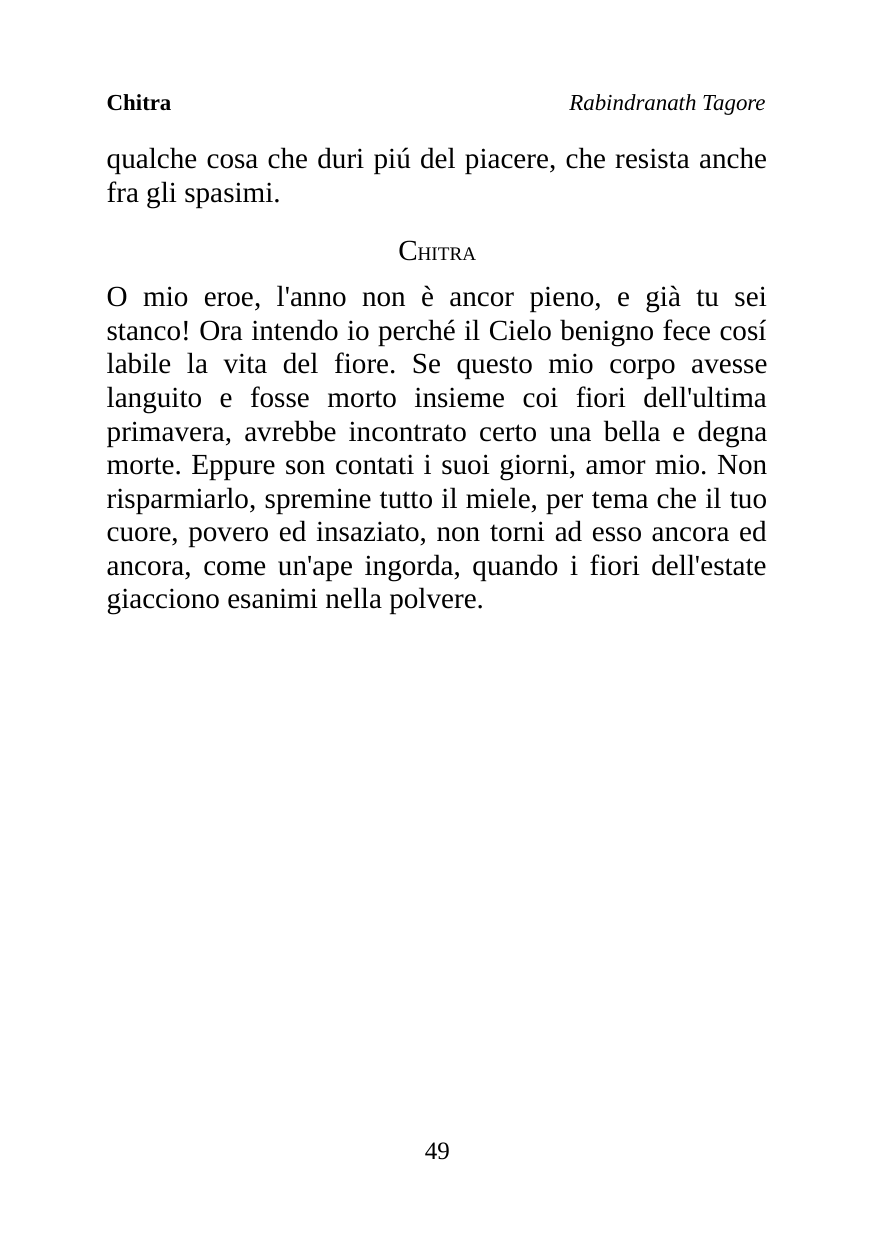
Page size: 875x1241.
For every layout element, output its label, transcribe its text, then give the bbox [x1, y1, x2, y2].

text O mio eroe, l'anno non è ancor pieno, e già tu sei stanco! Ora intendo io perché il Cielo benigno fece cosí labile la vita del fiore. Se questo mio corpo avesse languito e fosse morto insieme coi fiori dell'ultima primavera, avrebbe incontrato certo una bella e degna morte. Eppure son contati i suoi giorni, amor mio. Non risparmiarlo, spremine tutto il miele, per tema che il tuo cuore, povero ed insaziato, non torni ad esso ancora ed ancora, come un'ape ingorda, quando i fiori dell'estate giacciono esanimi nella polvere. [106, 279, 768, 615]
text Chitra [106, 233, 768, 267]
text qualche cosa che duri piú del piacere, che resista anche fra gli spasimi. [106, 141, 768, 208]
